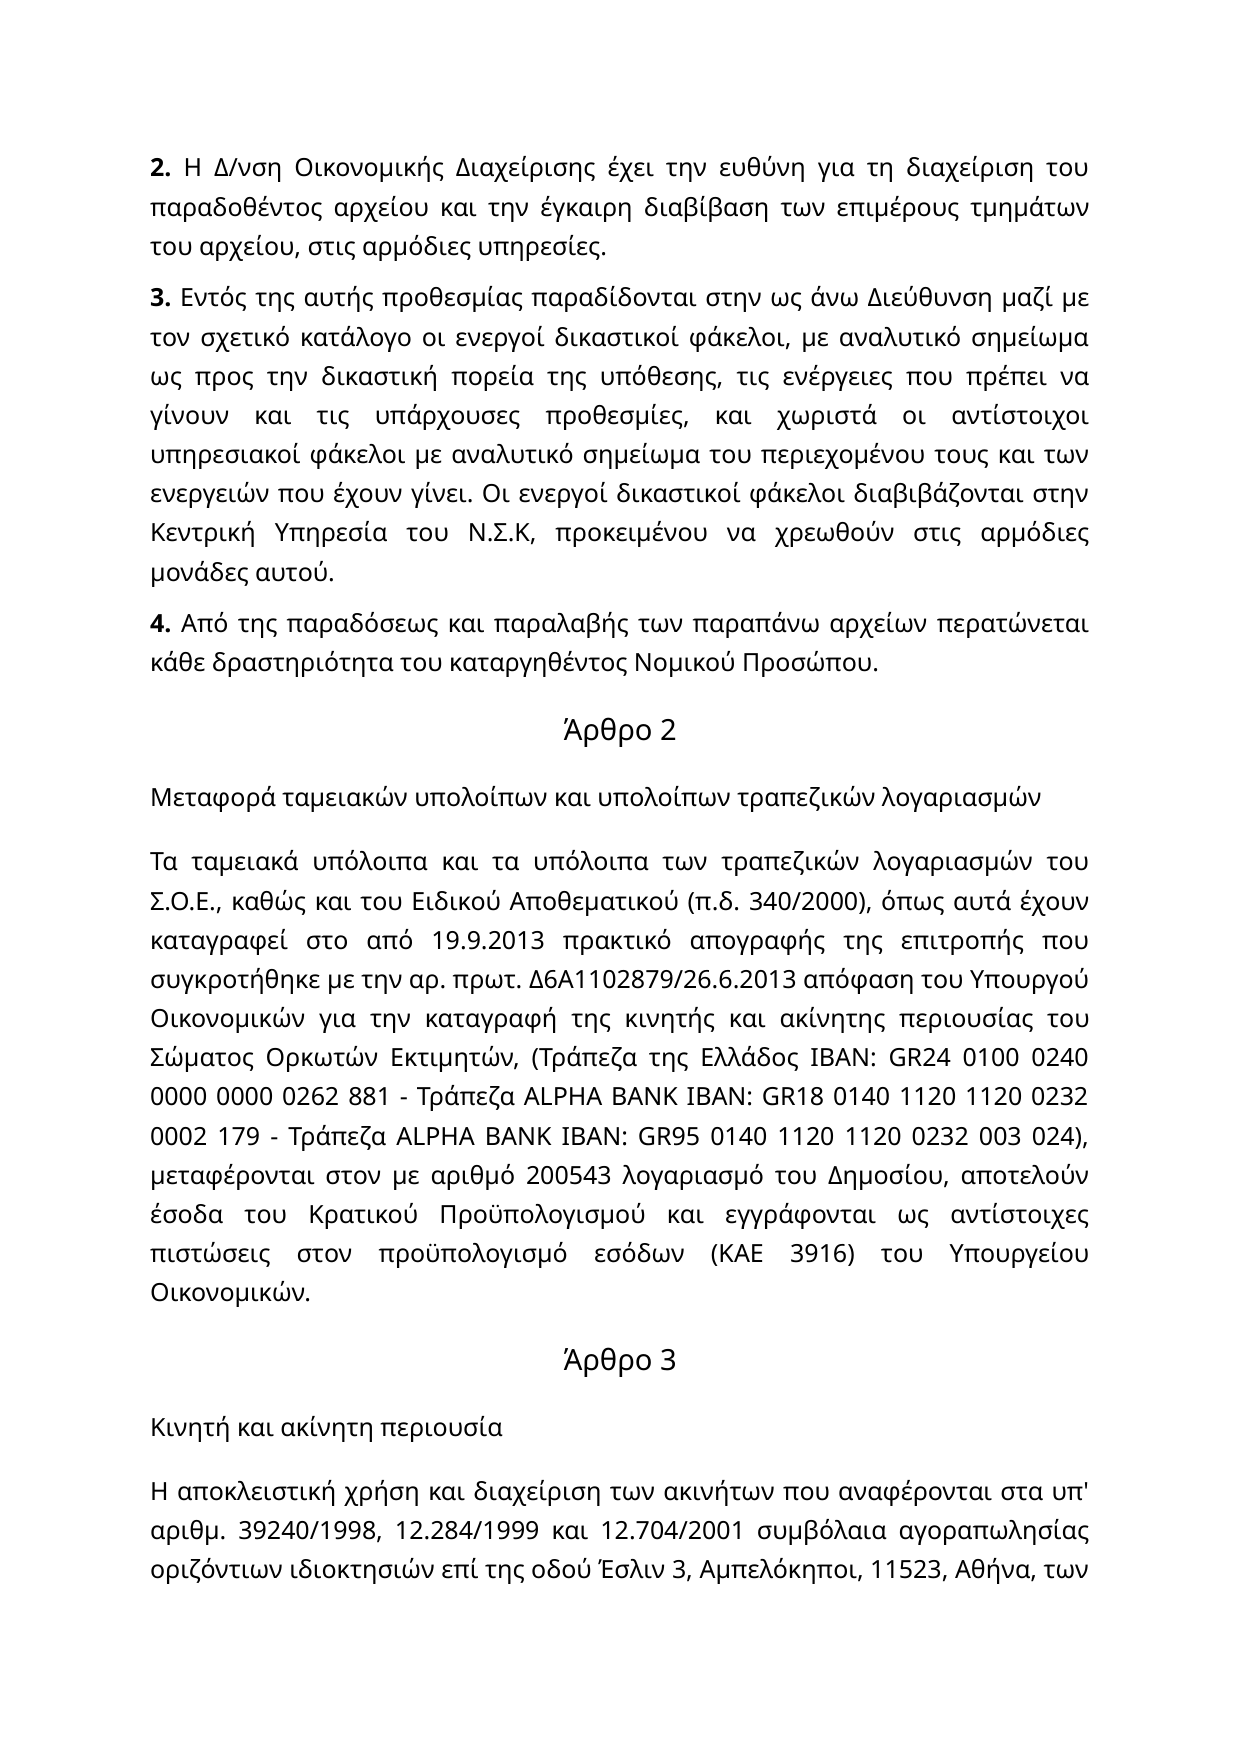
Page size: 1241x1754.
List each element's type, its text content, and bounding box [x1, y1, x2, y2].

text Μεταφορά ταμειακών υπολοίπων και υπολοίπων τραπεζικών λογαριασμών [150, 780, 1090, 814]
text Κινητή και ακίνητη περιουσία [150, 1409, 1090, 1444]
text 4. Από της παραδόσεως και παραλαβής των παραπάνω αρχείων περατώνεται κάθε δραστηριότητα του καταργηθέντος Νομικού Προσώπου. [150, 606, 1090, 679]
text Τα ταμειακά υπόλοιπα και τα υπόλοιπα των τραπεζικών λογαριασμών του Σ.Ο.Ε., καθώς και του Ειδικού Αποθεματικού (π.δ. 340/2000), όπως αυτά έχουν καταγραφεί στο από 19.9.2013 πρακτικό απογραφής της επιτροπής που συγκροτήθηκε με την αρ. πρωτ. Δ6Α1102879/26.6.2013 απόφαση του Υπουργού Οικονομικών για την καταγραφή της κινητής και ακίνητης περιουσίας του Σώματος Ορκωτών Εκτιμητών, (Τράπεζα της Ελλάδος IBAN: GR24 0100 0240 0000 0000 0262 881 - Τράπεζα ALPHA BANK IBAN: GR18 0140 1120 1120 0232 0002 179 - Τράπεζα ALPHA BANK IBAN: GR95 0140 1120 1120 0232 003 024), μεταφέρονται στον με αριθμό 200543 λογαριασμό του Δημοσίου, αποτελούν έσοδα του Κρατικού Προϋπολογισμού και εγγράφονται ως αντίστοιχες πιστώσεις στον προϋπολογισμό εσόδων (ΚΑΕ 3916) του Υπουργείου Οικονομικών. [150, 844, 1090, 1309]
text Η αποκλειστική χρήση και διαχείριση των ακινήτων που αναφέρονται στα υπ' αριθμ. 39240/1998, 12.284/1999 και 12.704/2001 συμβόλαια αγοραπωλησίας οριζόντιων ιδιοκτησιών επί της οδού Έσλιν 3, Αμπελόκηποι, 11523, Αθήνα, των [150, 1474, 1090, 1586]
subtitle Άρθρο 2 [150, 709, 1090, 749]
text 2. Η Δ/νση Οικονομικής Διαχείρισης έχει την ευθύνη για τη διαχείριση του παραδοθέντος αρχείου και την έγκαιρη διαβίβαση των επιμέρους τμημάτων του αρχείου, στις αρμόδιες υπηρεσίες. [150, 150, 1090, 262]
text 3. Εντός της αυτής προθεσμίας παραδίδονται στην ως άνω Διεύθυνση μαζί με τον σχετικό κατάλογο οι ενεργοί δικαστικοί φάκελοι, με αναλυτικό σημείωμα ως προς την δικαστική πορεία της υπόθεσης, τις ενέργειες που πρέπει να γίνουν και τις υπάρχουσες προθεσμίες, και χωριστά οι αντίστοιχοι υπηρεσιακοί φάκελοι με αναλυτικό σημείωμα του περιεχομένου τους και των ενεργειών που έχουν γίνει. Οι ενεργοί δικαστικοί φάκελοι διαβιβάζονται στην Κεντρική Υπηρεσία του Ν.Σ.Κ, προκειμένου να χρεωθούν στις αρμόδιες μονάδες αυτού. [150, 280, 1090, 588]
subtitle Άρθρο 3 [150, 1339, 1090, 1379]
